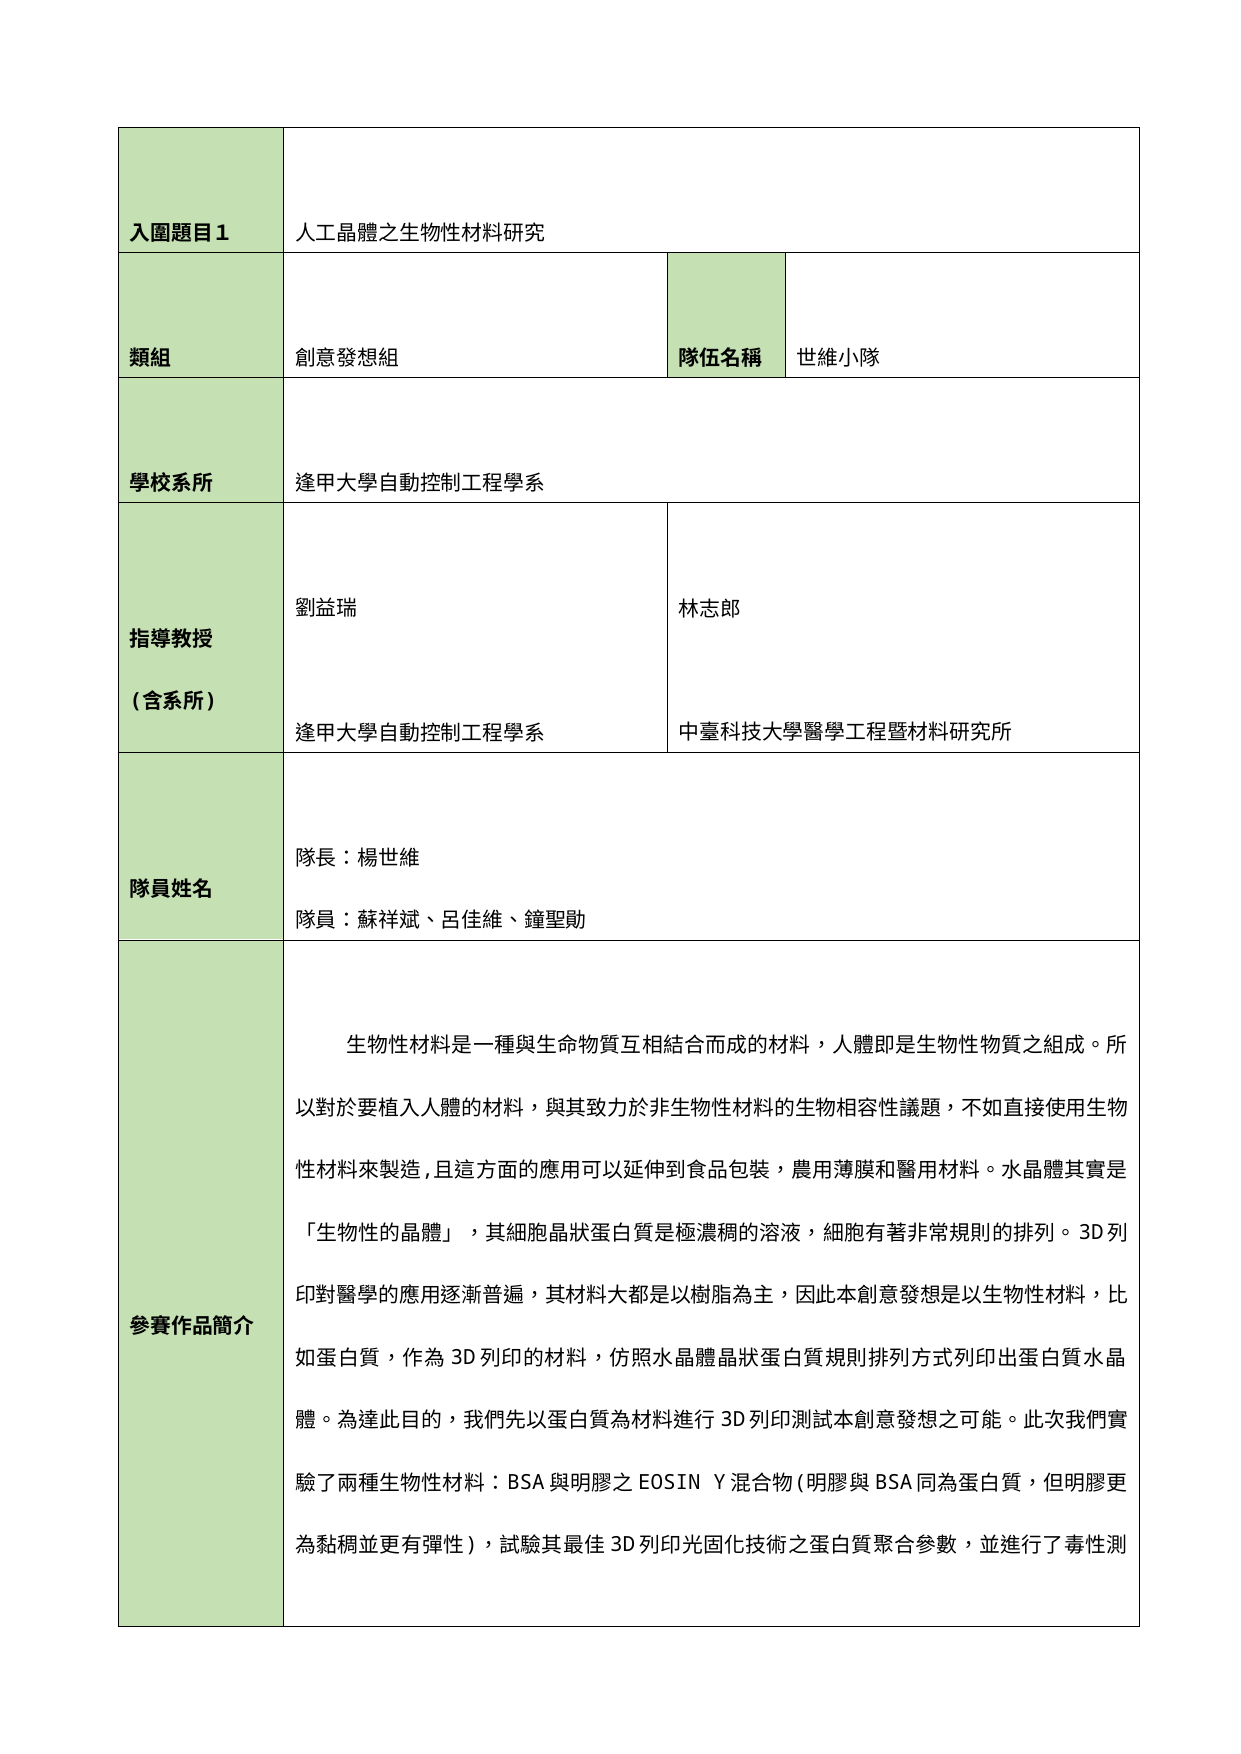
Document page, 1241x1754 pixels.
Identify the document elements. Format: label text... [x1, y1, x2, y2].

table_cell 逢甲大學自動控制工程學系 [284, 378, 1139, 502]
table_cell 世維小隊 [786, 253, 1139, 377]
table_cell 生物性材料是一種與生命物質互相結合而成的材料，人體即是生物性物質之組成。所以對於要植入人體的材料，與其致力於非生物性材料的生物相容性議題，不如直接使用生物性材料來製造,且這方面的應用可以延伸到食品包裝，農用薄膜和醫用材料。水晶體其實是「生物性的晶體」，其細胞晶狀蛋白質是極濃稠的溶液，細胞有著非常規則的排列。3D列印對醫學的應用逐漸普遍，其材料大都是以樹脂為主，因此本創意發想是以生物性材料，比如蛋白質，作為3D列印的材料，仿照水晶體晶狀蛋白質規則排列方式列印出蛋白質水晶體。為達此目的，我們先以蛋白質為材料進行3D列印測試本創意發想之可能。此次我們實驗了兩種生物性材料：BSA與明膠之EOSIN Y混合物(明膠與BSA同為蛋白質，但明膠更為黏稠並更有彈性)，試驗其最佳3D列印光固化技術之蛋白質聚合參數，並進行了毒性測 [284, 941, 1139, 1626]
table_cell 隊長：楊世維 隊員：蘇祥斌、呂佳維、鐘聖勛 [284, 753, 1139, 939]
table_cell 隊員姓名 [119, 753, 283, 939]
table_header 人工晶體之生物性材料研究 [284, 128, 1139, 252]
table_cell 學校系所 [119, 378, 283, 502]
table_cell 類組 [119, 253, 283, 377]
table_cell 創意發想組 [284, 253, 667, 377]
table_cell 劉益瑞 逢甲大學自動控制工程學系 [284, 503, 667, 752]
table_cell 指導教授 (含系所) [119, 503, 283, 752]
table_header 入圍題目１ [119, 128, 283, 252]
table_cell 參賽作品簡介 [119, 941, 283, 1626]
table_cell 隊伍名稱 [668, 253, 785, 377]
table_cell 林志郎 中臺科技大學醫學工程暨材料研究所 [668, 503, 1139, 752]
